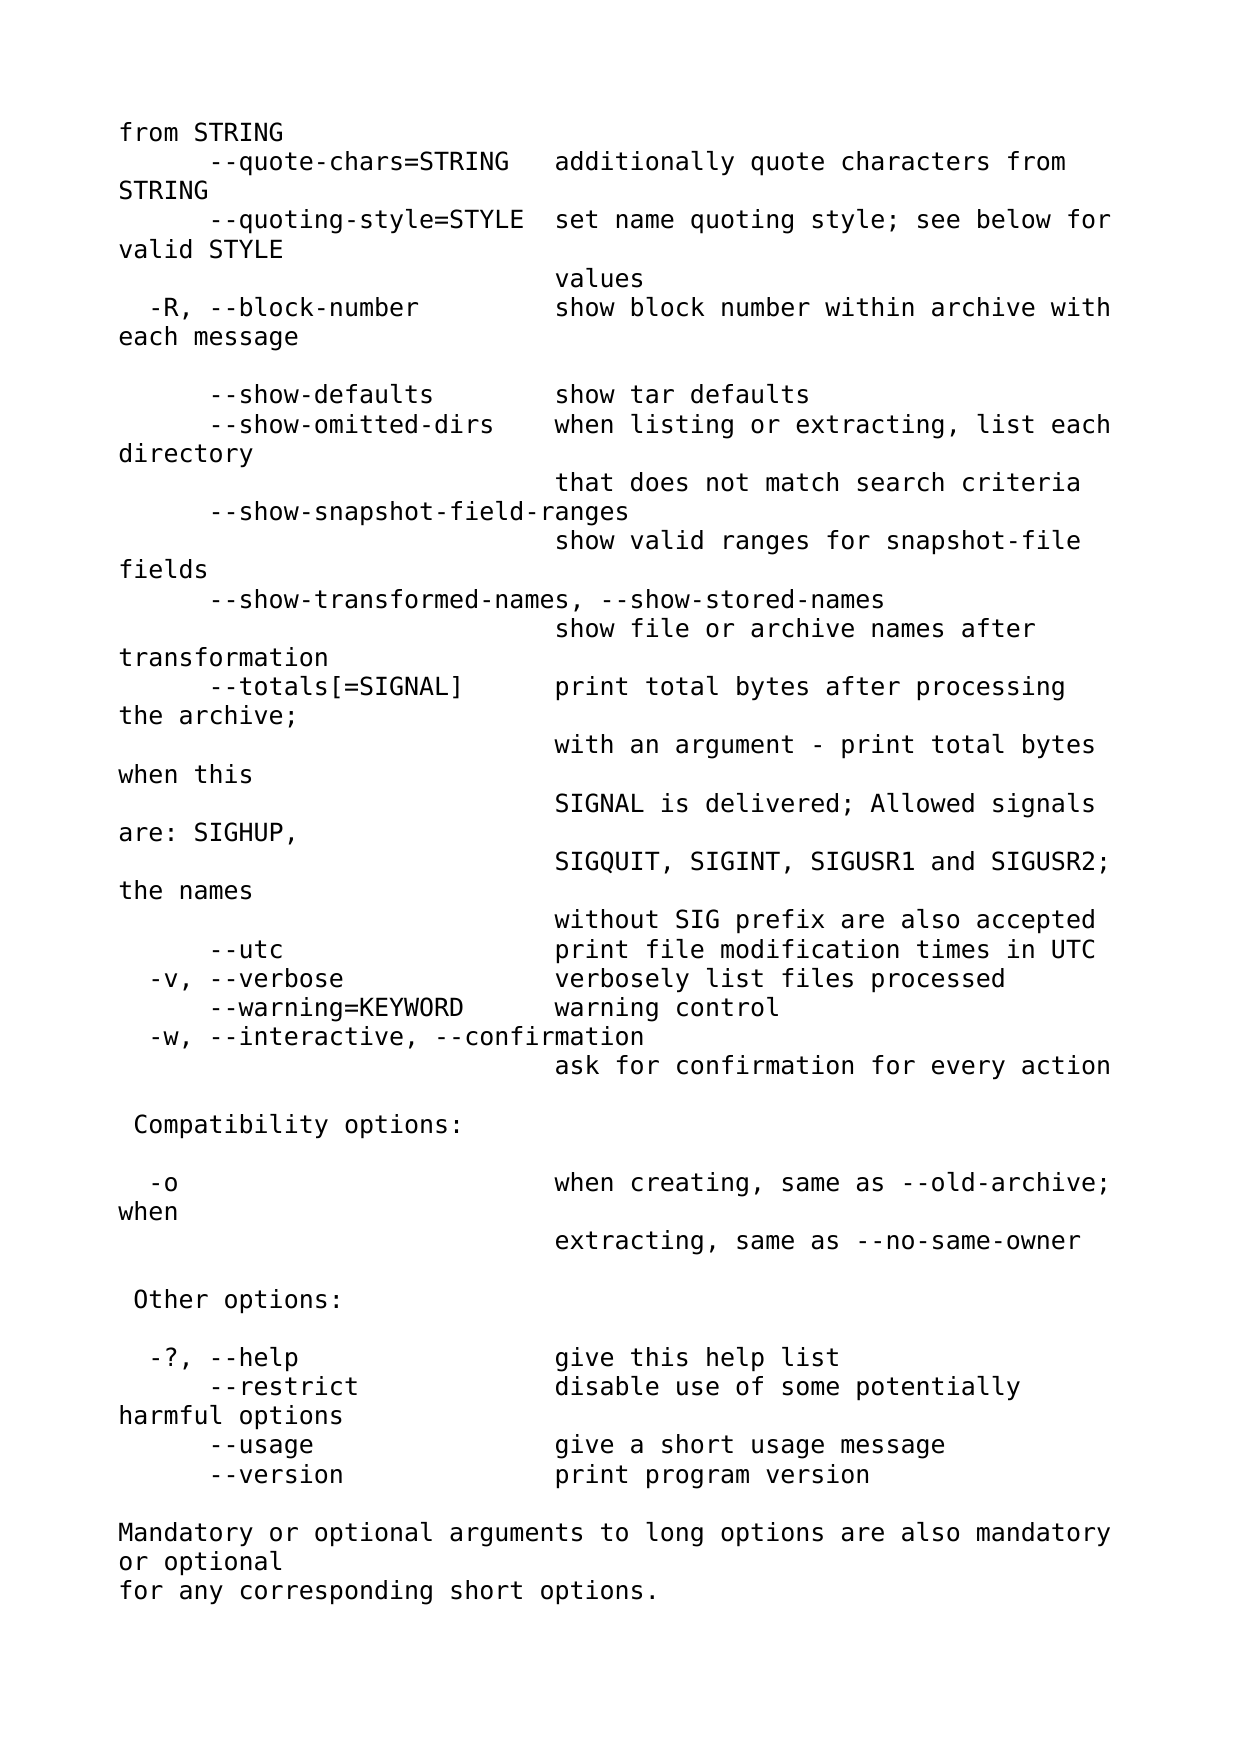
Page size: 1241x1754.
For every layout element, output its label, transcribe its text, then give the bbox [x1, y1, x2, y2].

text from STRING --quote-chars=STRING additionally quote characters from STRING --quoting-style=STYLE set name quoting style; see below for valid STYLE values -R, --block-number show block number within archive with each message --show-defaults show tar defaults --show-omitted-dirs when listing or extracting, list each directory that does not match search criteria --show-snapshot-field-ranges show valid ranges for snapshot-file fields --show-transformed-names, --show-stored-names show file or archive names after transformation --totals[=SIGNAL] print total bytes after processing the archive; with an argument - print total bytes when this SIGNAL is delivered; Allowed signals are: SIGHUP, SIGQUIT, SIGINT, SIGUSR1 and SIGUSR2; the names without SIG prefix are also accepted --utc print file modification times in UTC -v, --verbose verbosely list files processed --warning=KEYWORD warning control -w, --interactive, --confirmation ask for confirmation for every action Compatibility options: -o when creating, same as --old-archive; when extracting, same as --no-same-owner Other options: -?, --help give this help list --restrict disable use of some potentially harmful options --usage give a short usage message --version print program version Mandatory or optional arguments to long options are also mandatory or optional for any corresponding short options. [118, 118, 1122, 1635]
